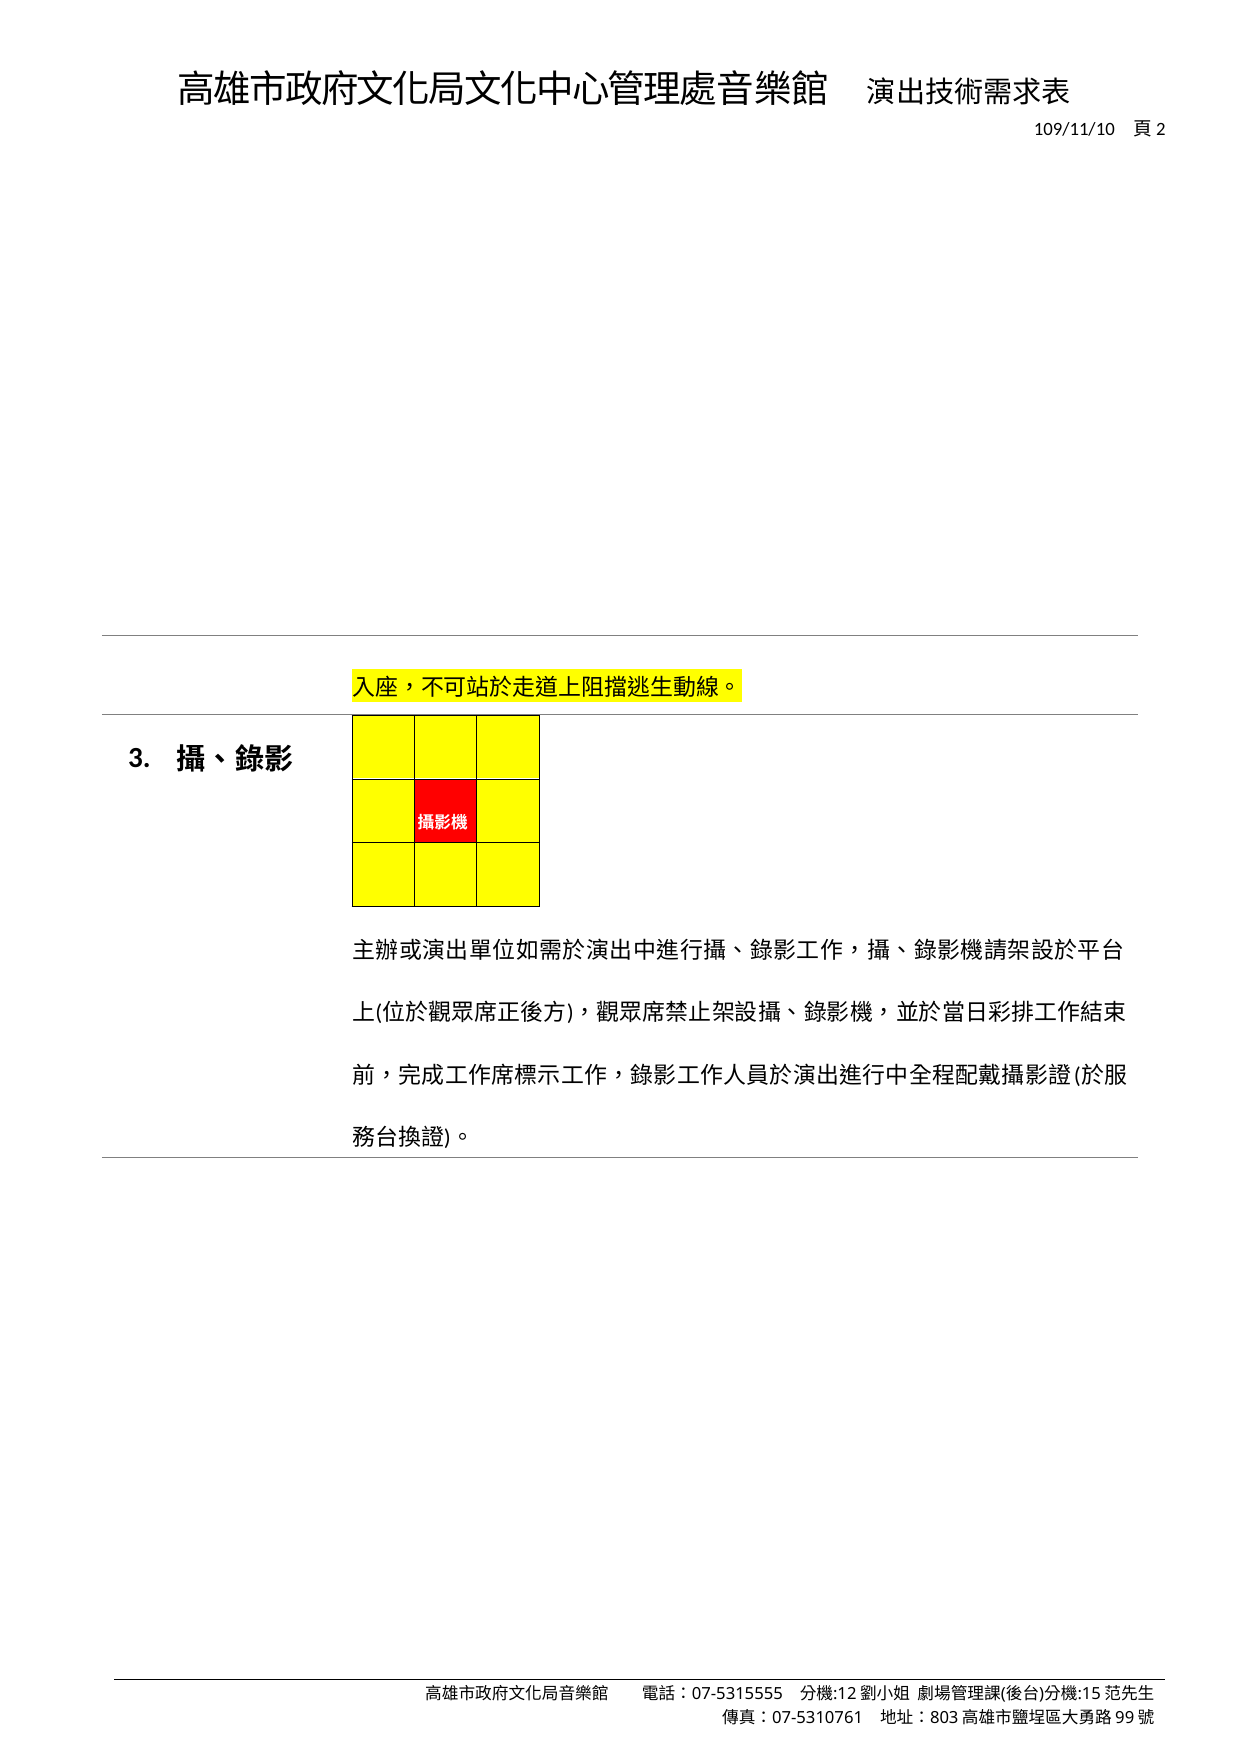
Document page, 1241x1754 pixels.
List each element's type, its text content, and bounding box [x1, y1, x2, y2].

table_cell 主辦或演出單位如需於演出中進行攝、錄影工作，攝、錄影機請架設於平台上(位於觀眾席正後方)，觀眾席禁止架設攝、錄影機，並於當日彩排工作結束前，完成工作席標示工作，錄影工作人員於演出進行中全程配戴攝影證(於服務台換證)。 [341, 715, 1138, 1157]
table_cell [477, 843, 539, 906]
table_cell 攝、錄影 [165, 715, 341, 1157]
table_header [353, 716, 414, 778]
table_cell [477, 780, 539, 842]
table_header [415, 716, 476, 778]
table_cell [165, 636, 341, 714]
table_cell [353, 843, 414, 906]
table_cell [102, 636, 165, 714]
table_header [477, 716, 539, 778]
table_cell 攝影機 [415, 780, 476, 842]
table_cell [353, 780, 414, 842]
table_cell 入座，不可站於走道上阻擋逃生動線。 [341, 636, 1138, 714]
table_cell 3. [102, 715, 165, 1157]
table_cell [415, 843, 476, 906]
